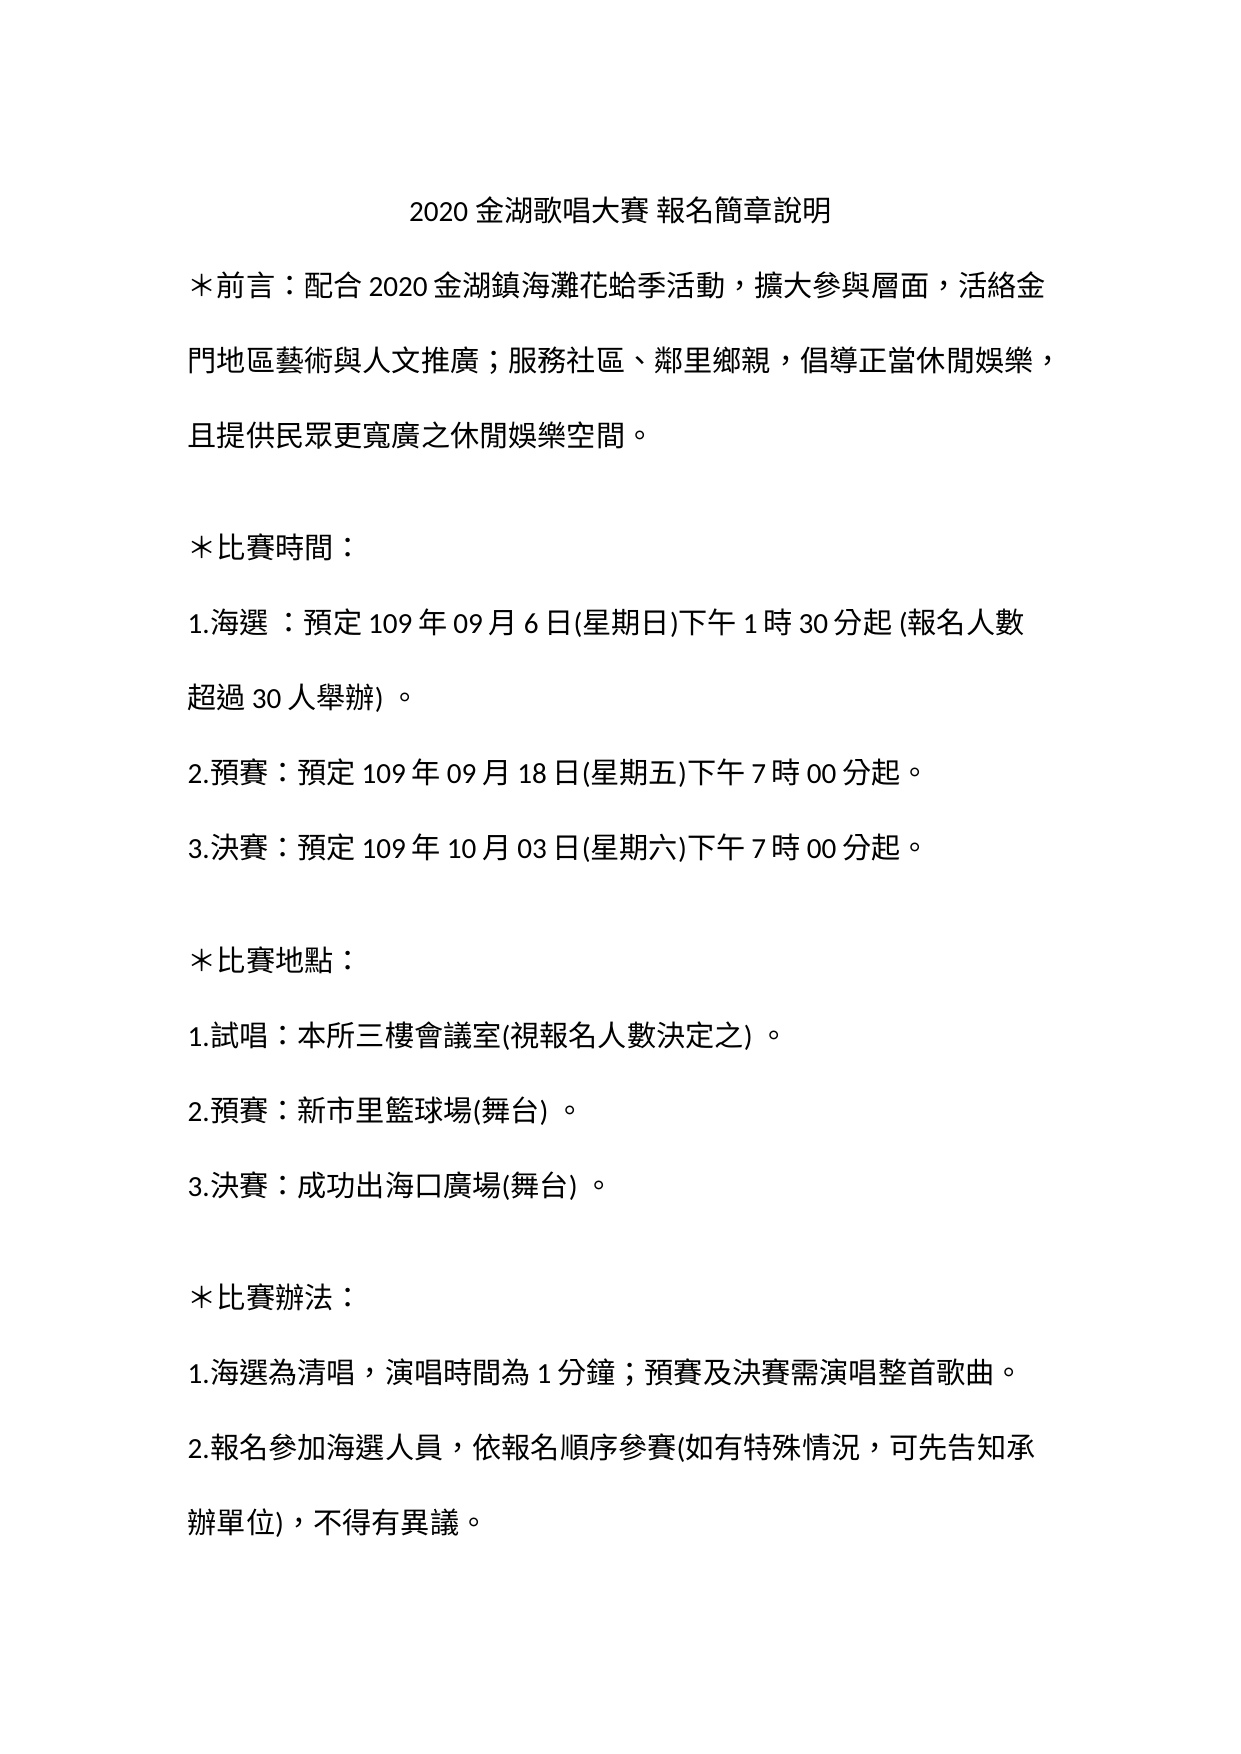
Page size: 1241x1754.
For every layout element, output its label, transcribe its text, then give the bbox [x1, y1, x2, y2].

text 1.海選為清唱，演唱時間為1分鐘；預賽及決賽需演唱整首歌曲。 [187, 1327, 1053, 1402]
text 3.決賽：預定109年10月03日(星期六)下午7時00分起。 [187, 802, 1053, 877]
text 1.試唱：本所三樓會議室(視報名人數決定之) 。 [187, 989, 1053, 1064]
text ＊前言：配合2020金湖鎮海灘花蛤季活動，擴大參與層面，活絡金門地區藝術與人文推廣；服務社區、鄰里鄉親，倡導正當休閒娛樂，且提供民眾更寬廣之休閒娛樂空間。 [187, 239, 1053, 464]
text 3.決賽：成功出海口廣場(舞台) 。 [187, 1139, 1053, 1214]
text 2.預賽：預定109年09月18日(星期五)下午7時00分起。 [187, 727, 1053, 802]
text ＊比賽辦法： [187, 1252, 1053, 1327]
text 2020 金湖歌唱大賽 報名簡章說明 [187, 164, 1053, 239]
text 2.報名參加海選人員，依報名順序參賽(如有特殊情況，可先告知承辦單位)，不得有異議。 [187, 1402, 1053, 1552]
text 2.預賽：新市里籃球場(舞台) 。 [187, 1064, 1053, 1139]
text ＊比賽時間： 1.海選 ：預定109年09月6日(星期日)下午1時30分起 (報名人數超過30人舉辦) 。 [187, 502, 1053, 727]
text ＊比賽地點： [187, 914, 1053, 989]
